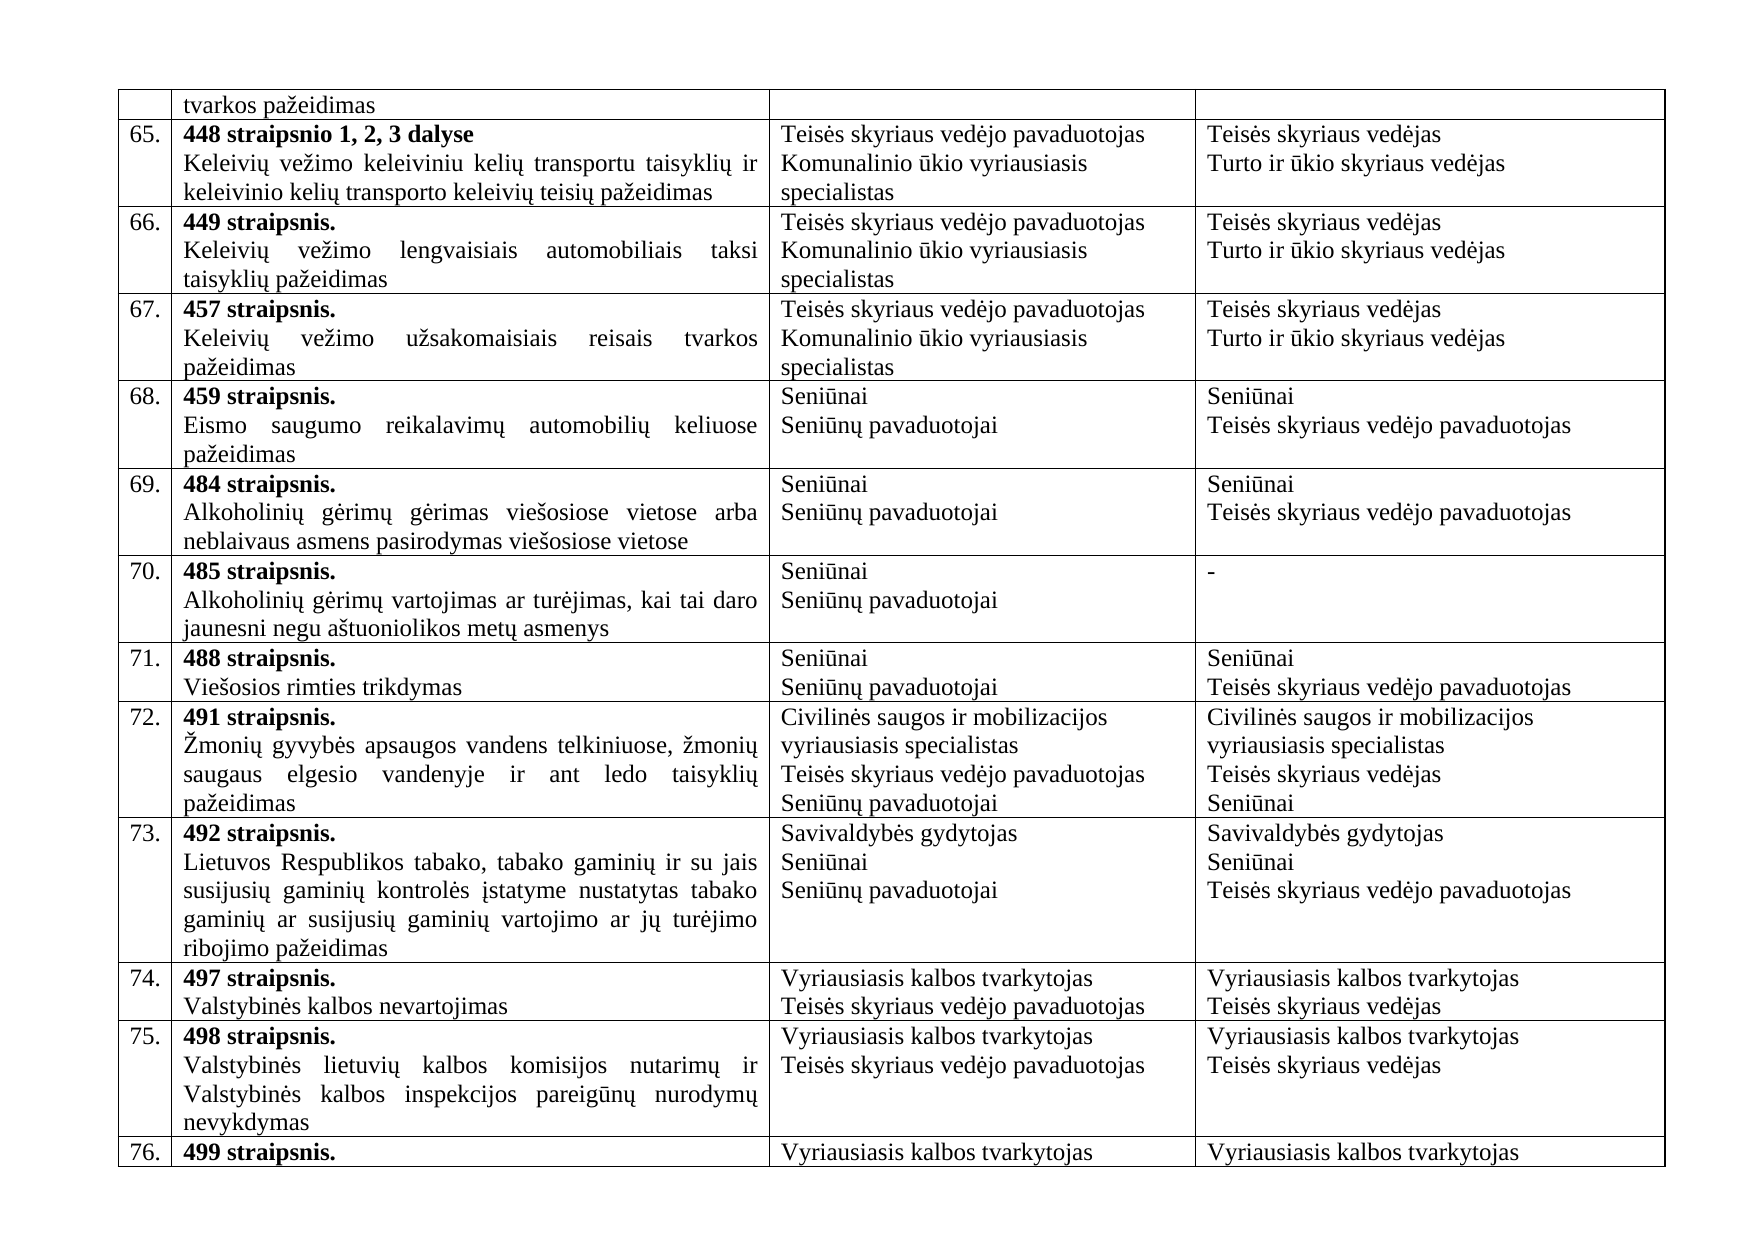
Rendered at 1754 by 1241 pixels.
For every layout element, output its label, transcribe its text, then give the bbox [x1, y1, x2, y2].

table_cell Seniūnai Teisės skyriaus vedėjo pavaduotojas [1196, 643, 1664, 701]
table_cell Vyriausiasis kalbos tvarkytojas Teisės skyriaus vedėjo pavaduotojas [770, 963, 1195, 1020]
table_cell 459 straipsnis. Eismo saugumo reikalavimų automobilių keliuose pažeidimas [172, 381, 769, 468]
table_cell 74. [119, 963, 171, 1020]
table_cell 65. [119, 120, 171, 206]
table_cell 70. [119, 556, 171, 642]
table_cell Seniūnai Teisės skyriaus vedėjo pavaduotojas [1196, 469, 1664, 555]
table_cell [119, 90, 171, 118]
table_cell Teisės skyriaus vedėjas Turto ir ūkio skyriaus vedėjas [1196, 120, 1664, 206]
table_cell Seniūnai Seniūnų pavaduotojai [770, 556, 1195, 642]
table_cell Seniūnai Seniūnų pavaduotojai [770, 643, 1195, 701]
table_cell Vyriausiasis kalbos tvarkytojas Teisės skyriaus vedėjas [1196, 1021, 1664, 1136]
table_cell Teisės skyriaus vedėjas Turto ir ūkio skyriaus vedėjas [1196, 294, 1664, 380]
table_cell 67. [119, 294, 171, 380]
table_cell Teisės skyriaus vedėjo pavaduotojas Komunalinio ūkio vyriausiasis specialistas [770, 120, 1195, 206]
table_cell 492 straipsnis. Lietuvos Respublikos tabako, tabako gaminių ir su jais susijusių gaminių kontrolės įstatyme nustatytas tabako gaminių ar susijusių gaminių vartojimo ar jų turėjimo ribojimo pažeidimas [172, 818, 769, 962]
table_cell Teisės skyriaus vedėjas Turto ir ūkio skyriaus vedėjas [1196, 207, 1664, 293]
table_cell 69. [119, 469, 171, 555]
table_cell tvarkos pažeidimas [172, 90, 769, 118]
table_cell Savivaldybės gydytojas Seniūnai Teisės skyriaus vedėjo pavaduotojas [1196, 818, 1664, 962]
table_cell Savivaldybės gydytojas Seniūnai Seniūnų pavaduotojai [770, 818, 1195, 962]
table_cell Vyriausiasis kalbos tvarkytojas [770, 1137, 1195, 1166]
table_cell Civilinės saugos ir mobilizacijos vyriausiasis specialistas Teisės skyriaus vedėjas Seniūnai [1196, 702, 1664, 817]
table_cell - [1196, 556, 1664, 642]
table_cell 73. [119, 818, 171, 962]
table_cell 448 straipsnio 1, 2, 3 dalyse Keleivių vežimo keleiviniu kelių transportu taisyklių ir keleivinio kelių transporto keleivių teisių pažeidimas [172, 120, 769, 206]
table_cell 498 straipsnis. Valstybinės lietuvių kalbos komisijos nutarimų ir Valstybinės kalbos inspekcijos pareigūnų nurodymų nevykdymas [172, 1021, 769, 1136]
table_cell 484 straipsnis. Alkoholinių gėrimų gėrimas viešosiose vietose arba neblaivaus asmens pasirodymas viešosiose vietose [172, 469, 769, 555]
table_cell Seniūnai Seniūnų pavaduotojai [770, 469, 1195, 555]
table_cell Vyriausiasis kalbos tvarkytojas [1196, 1137, 1664, 1166]
table_cell 72. [119, 702, 171, 817]
table_cell 457 straipsnis. Keleivių vežimo užsakomaisiais reisais tvarkos pažeidimas [172, 294, 769, 380]
table_cell 488 straipsnis. Viešosios rimties trikdymas [172, 643, 769, 701]
table_cell 68. [119, 381, 171, 468]
table_cell [770, 90, 1195, 118]
table_cell 71. [119, 643, 171, 701]
table_cell Teisės skyriaus vedėjo pavaduotojas Komunalinio ūkio vyriausiasis specialistas [770, 294, 1195, 380]
table_cell Seniūnai Teisės skyriaus vedėjo pavaduotojas [1196, 381, 1664, 468]
table_cell 66. [119, 207, 171, 293]
table_cell 75. [119, 1021, 171, 1136]
table_cell 491 straipsnis. Žmonių gyvybės apsaugos vandens telkiniuose, žmonių saugaus elgesio vandenyje ir ant ledo taisyklių pažeidimas [172, 702, 769, 817]
table_cell 76. [119, 1137, 171, 1166]
table_cell Seniūnai Seniūnų pavaduotojai [770, 381, 1195, 468]
table_cell 485 straipsnis. Alkoholinių gėrimų vartojimas ar turėjimas, kai tai daro jaunesni negu aštuoniolikos metų asmenys [172, 556, 769, 642]
table_cell 499 straipsnis. [172, 1137, 769, 1166]
table_cell Vyriausiasis kalbos tvarkytojas Teisės skyriaus vedėjas [1196, 963, 1664, 1020]
table_cell Vyriausiasis kalbos tvarkytojas Teisės skyriaus vedėjo pavaduotojas [770, 1021, 1195, 1136]
table_cell 449 straipsnis. Keleivių vežimo lengvaisiais automobiliais taksi taisyklių pažeidimas [172, 207, 769, 293]
table_cell 497 straipsnis. Valstybinės kalbos nevartojimas [172, 963, 769, 1020]
table_cell Civilinės saugos ir mobilizacijos vyriausiasis specialistas Teisės skyriaus vedėjo pavaduotojas Seniūnų pavaduotojai [770, 702, 1195, 817]
table_cell [1196, 90, 1664, 118]
table_cell Teisės skyriaus vedėjo pavaduotojas Komunalinio ūkio vyriausiasis specialistas [770, 207, 1195, 293]
